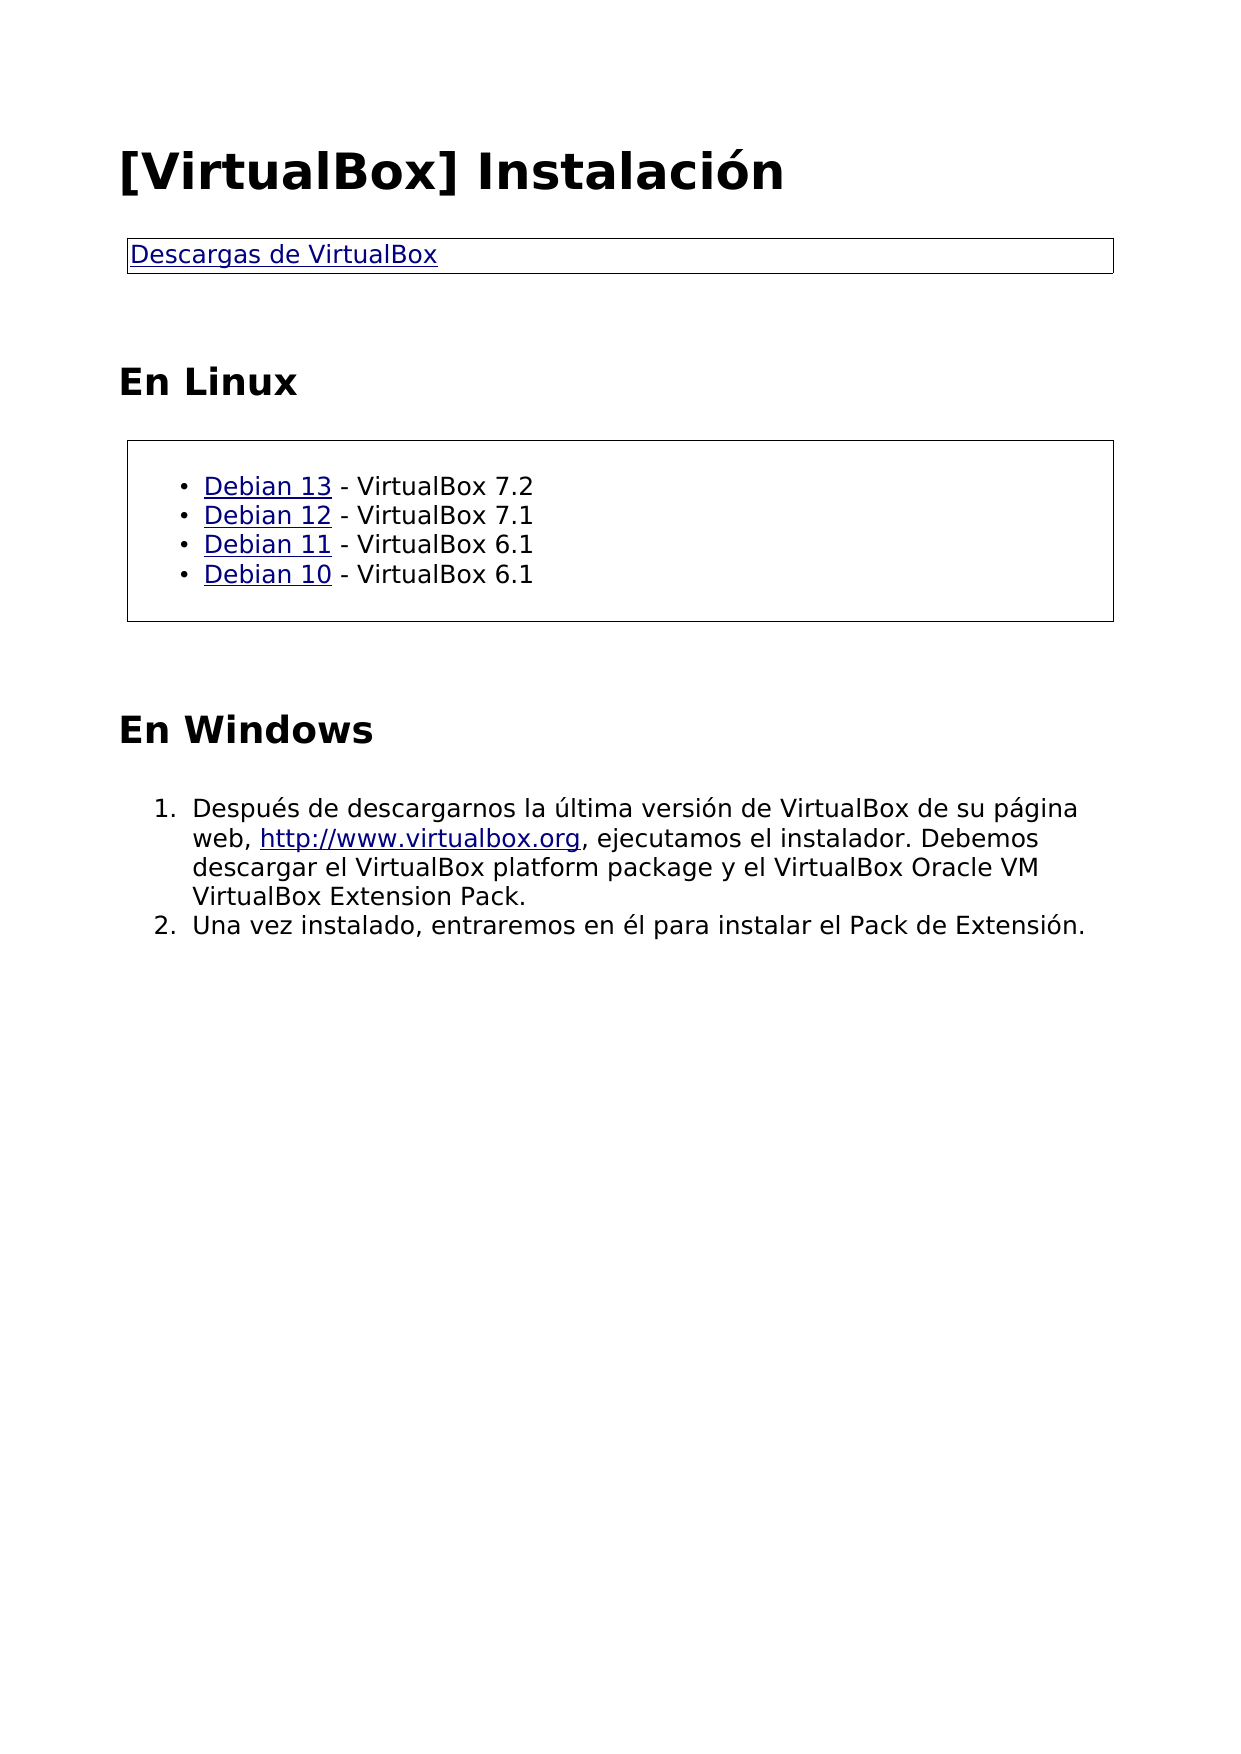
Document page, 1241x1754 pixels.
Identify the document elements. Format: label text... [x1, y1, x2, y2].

list Después de descargarnos la última versión de VirtualBox de su página web, http://www.virtualbox.org, ejecutamos el instalador. Debemos descargar el VirtualBox platform package y el VirtualBox Oracle VM VirtualBox Extension Pack. [177, 794, 1122, 911]
subtitle En Linux [118, 360, 1122, 404]
list Una vez instalado, entraremos en él para instalar el Pack de Extensión. [177, 911, 1122, 940]
subtitle [VirtualBox] Instalación [118, 143, 1122, 201]
subtitle En Windows [118, 709, 1122, 753]
table_header Descargas de VirtualBox [128, 239, 1113, 273]
table_header Debian 13 - VirtualBox 7.2 Debian 12 - VirtualBox 7.1 Debian 11 - VirtualBox 6.1 Debian 10 - VirtualBox 6.1 [128, 441, 1113, 621]
